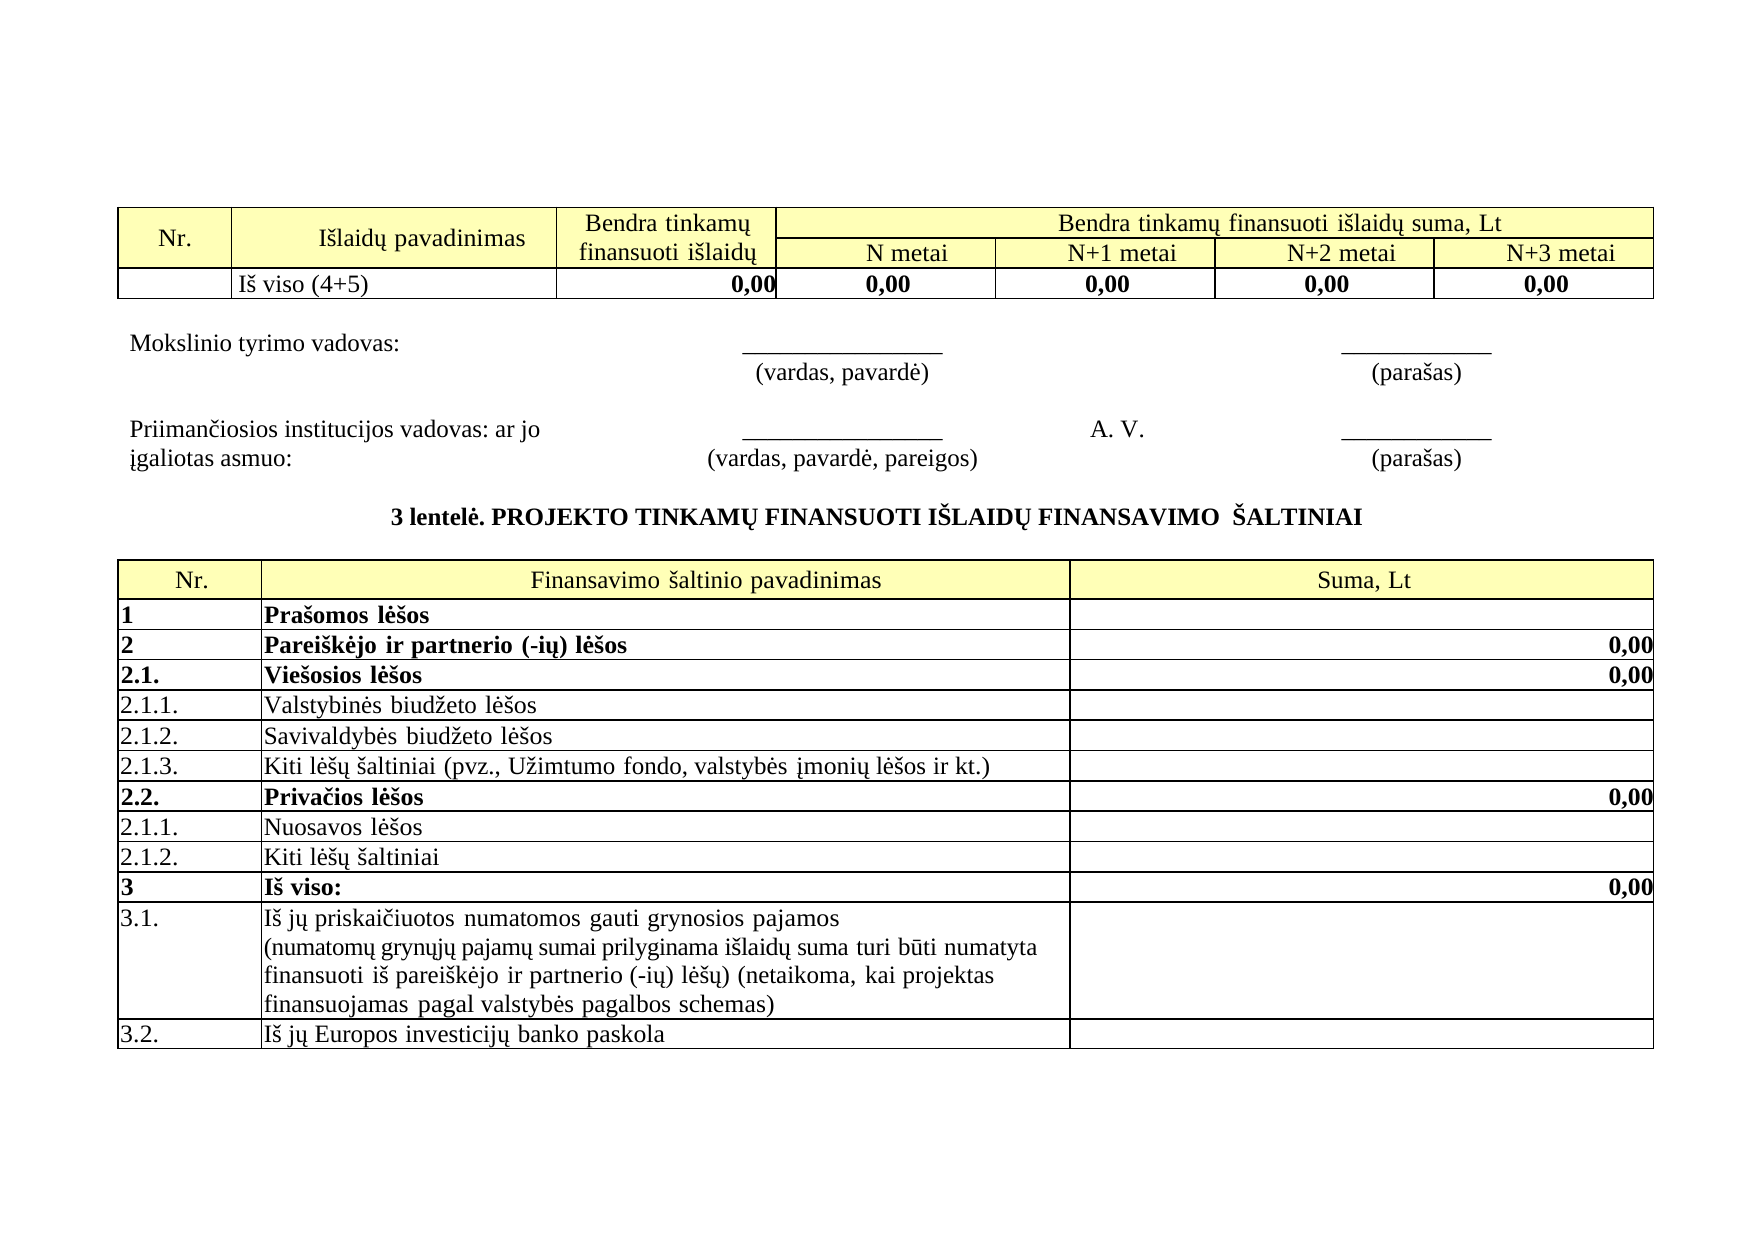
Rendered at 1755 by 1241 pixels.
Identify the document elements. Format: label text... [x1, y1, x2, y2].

table_cell 2.2. [119, 782, 261, 810]
table_header A. V. [1055, 414, 1179, 472]
table_cell 3.2. [119, 1020, 261, 1048]
table_header Mokslinio tyrimo vadovas: [118, 328, 630, 385]
table_cell 0,00 [1071, 873, 1653, 901]
table_cell [1071, 600, 1653, 628]
table_header Bendra tinkamų finansuoti išlaidų suma, Lt [777, 208, 1653, 237]
table_cell 2.1.2. [119, 842, 261, 871]
table_cell Iš jų priskaičiuotos numatomos gauti grynosios pajamos (numatomų grynųjų pajamų sumai prilyginama išlaidų suma turi būti numatyta finansuoti iš pareiškėjo ir partnerio (-ių) lėšų) (netaikoma, kai projektas finansuojamas pagal valstybės pagalbos schemas) [262, 903, 1069, 1018]
table_cell 0,00 [1071, 630, 1653, 659]
table_header Priimančiosios institucijos vadovas: ar jo įgaliotas asmuo: [118, 414, 630, 472]
table_cell Savivaldybės biudžeto lėšos [262, 721, 1069, 750]
table_cell Valstybinės biudžeto lėšos [262, 691, 1069, 719]
table_cell Iš jų Europos investicijų banko paskola [262, 1020, 1069, 1048]
table_header ____________ (parašas) [1179, 328, 1653, 385]
table_header ________________ (vardas, pavardė, pareigos) [630, 414, 1055, 472]
table_cell Iš viso (4+5) [232, 269, 556, 298]
table_cell Prašomos lėšos [262, 600, 1069, 628]
table_cell [1071, 842, 1653, 871]
table_cell Iš viso: [262, 873, 1069, 901]
table_header Nr. [119, 208, 231, 267]
text 3 lentelė. PROJEKTO TINKAMŲ FINANSUOTI IŠLAIDŲ FINANSAVIMO ŠALTINIAI [118, 500, 1636, 531]
table_cell Nuosavos lėšos [262, 812, 1069, 841]
table_cell [1071, 1020, 1653, 1048]
table_header ________________ (vardas, pavardė) [630, 328, 1055, 385]
table_header Finansavimo šaltinio pavadinimas [262, 561, 1069, 598]
table_cell 0,00 [996, 269, 1214, 298]
table_cell [1071, 691, 1653, 719]
table_cell [1071, 812, 1653, 841]
table_cell [1071, 903, 1653, 1018]
table_cell 2.1.3. [119, 751, 261, 780]
table_cell 3 [119, 873, 261, 901]
table_header [1055, 328, 1179, 385]
table_cell 0,00 [1435, 269, 1653, 298]
table_cell 0,00 [1216, 269, 1433, 298]
table_cell Viešosios lėšos [262, 660, 1069, 689]
table_cell 0,00 [777, 269, 995, 298]
table_cell [1071, 721, 1653, 750]
table_cell Kiti lėšų šaltiniai (pvz., Užimtumo fondo, valstybės įmonių lėšos ir kt.) [262, 751, 1069, 780]
table_cell 0,00 [1071, 660, 1653, 689]
table_cell [119, 269, 231, 298]
table_cell 2.1.1. [119, 812, 261, 841]
table_cell Pareiškėjo ir partnerio (-ių) lėšos [262, 630, 1069, 659]
table_header Išlaidų pavadinimas [232, 208, 556, 267]
table_cell 2.1.2. [119, 721, 261, 750]
table_cell Kiti lėšų šaltiniai [262, 842, 1069, 871]
table_header ____________ (parašas) [1179, 414, 1653, 472]
table_header Nr. [119, 561, 261, 598]
table_cell 2 [119, 630, 261, 659]
table_cell N metai [777, 239, 995, 267]
table_header Bendra tinkamų finansuoti išlaidų suma, Lt [557, 208, 775, 267]
table_header Suma, Lt [1071, 561, 1653, 598]
table_cell Privačios lėšos [262, 782, 1069, 810]
table_cell [1071, 751, 1653, 780]
table_cell 2.1. [119, 660, 261, 689]
table_cell 3.1. [119, 903, 261, 1018]
table_cell N+2 metai [1216, 239, 1433, 267]
table_cell 1 [119, 600, 261, 628]
table_cell N+3 metai [1435, 239, 1653, 267]
table_cell N+1 metai [996, 239, 1214, 267]
table_cell 0,00 [557, 269, 775, 298]
table_cell 0,00 [1071, 782, 1653, 810]
table_cell 2.1.1. [119, 691, 261, 719]
